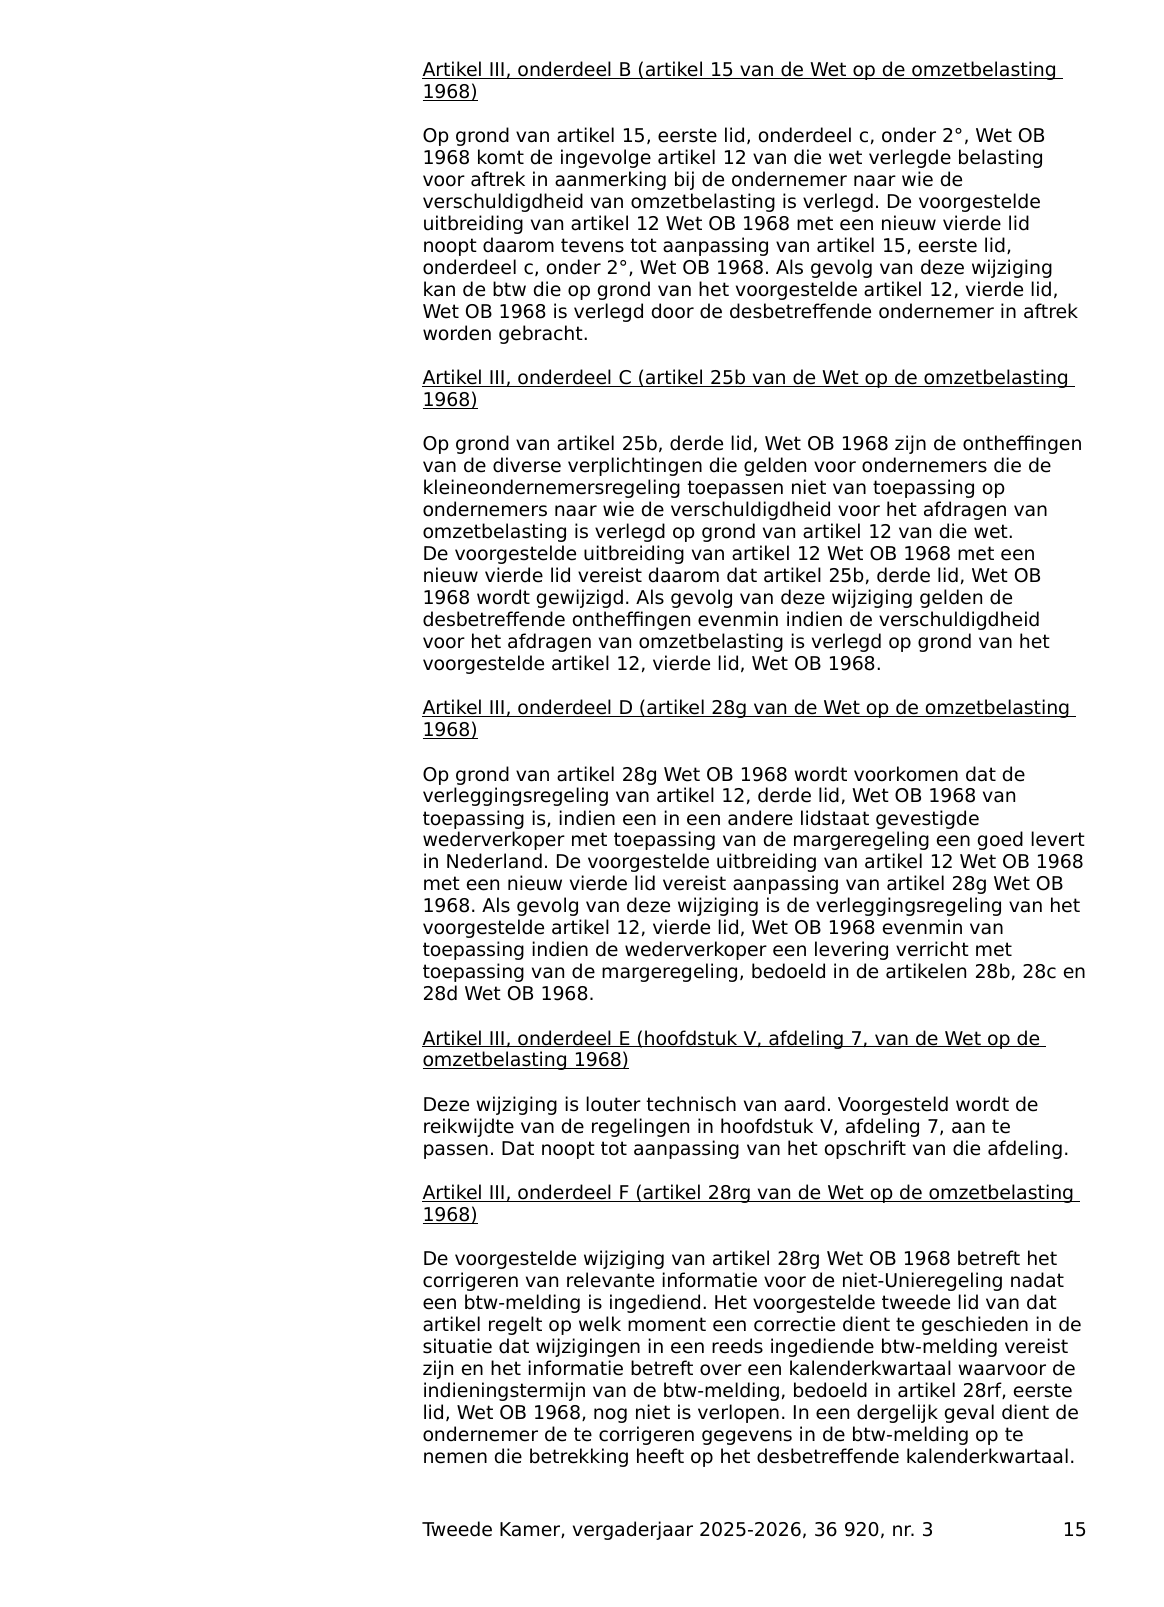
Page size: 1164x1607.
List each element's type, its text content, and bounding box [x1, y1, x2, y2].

text Op grond van artikel 15, eerste lid, onderdeel c, onder 2°, Wet OB 1968 komt de ingevolge artikel 12 van die wet verlegde belasting voor aftrek in aanmerking bij de ondernemer naar wie de verschuldigdheid van omzetbelasting is verlegd. De voorgestelde uitbreiding van artikel 12 Wet OB 1968 met een nieuw vierde lid noopt daarom tevens tot aanpassing van artikel 15, eerste lid, onderdeel c, onder 2°, Wet OB 1968. Als gevolg van deze wijziging kan de btw die op grond van het voorgestelde artikel 12, vierde lid, Wet OB 1968 is verlegd door de desbetreffende ondernemer in aftrek worden gebracht. [422, 125, 1087, 345]
subtitle Artikel III, onderdeel E (hoofdstuk V, afdeling 7, van de Wet op de omzetbelasting 1968) [422, 1027, 1087, 1071]
text De voorgestelde uitbreiding van artikel 12 Wet OB 1968 met een nieuw vierde lid vereist daarom dat artikel 25b, derde lid, Wet OB 1968 wordt gewijzigd. Als gevolg van deze wijziging gelden de desbetreffende ontheffingen evenmin indien de verschuldigdheid voor het afdragen van omzetbelasting is verlegd op grond van het voorgestelde artikel 12, vierde lid, Wet OB 1968. [422, 543, 1087, 675]
text Op grond van artikel 25b, derde lid, Wet OB 1968 zijn de ontheffingen van de diverse verplichtingen die gelden voor ondernemers die de kleineondernemersregeling toepassen niet van toepassing op ondernemers naar wie de verschuldigdheid voor het afdragen van omzetbelasting is verlegd op grond van artikel 12 van die wet. [422, 433, 1087, 543]
subtitle Artikel III, onderdeel D (artikel 28g van de Wet op de omzetbelasting 1968) [422, 697, 1087, 741]
text De voorgestelde wijziging van artikel 28rg Wet OB 1968 betreft het corrigeren van relevante informatie voor de niet-Unieregeling nadat een btw-melding is ingediend. Het voorgestelde tweede lid van dat artikel regelt op welk moment een correctie dient te geschieden in de situatie dat wijzigingen in een reeds ingediende btw-melding vereist zijn en het informatie betreft over een kalenderkwartaal waarvoor de indieningstermijn van de btw-melding, bedoeld in artikel 28rf, eerste lid, Wet OB 1968, nog niet is verlopen. In een dergelijk geval dient de ondernemer de te corrigeren gegevens in de btw-melding op te nemen die betrekking heeft op het desbetreffende kalenderkwartaal. [422, 1248, 1087, 1468]
text Op grond van artikel 28g Wet OB 1968 wordt voorkomen dat de verleggingsregeling van artikel 12, derde lid, Wet OB 1968 van toepassing is, indien een in een andere lidstaat gevestigde wederverkoper met toepassing van de margeregeling een goed levert in Nederland. De voorgestelde uitbreiding van artikel 12 Wet OB 1968 met een nieuw vierde lid vereist aanpassing van artikel 28g Wet OB 1968. Als gevolg van deze wijziging is de verleggingsregeling van het voorgestelde artikel 12, vierde lid, Wet OB 1968 evenmin van toepassing indien de wederverkoper een levering verricht met toepassing van de margeregeling, bedoeld in de artikelen 28b, 28c en 28d Wet OB 1968. [422, 763, 1087, 1005]
subtitle Artikel III, onderdeel B (artikel 15 van de Wet op de omzetbelasting 1968) [422, 59, 1087, 103]
subtitle Artikel III, onderdeel F (artikel 28rg van de Wet op de omzetbelasting 1968) [422, 1182, 1087, 1226]
subtitle Artikel III, onderdeel C (artikel 25b van de Wet op de omzetbelasting 1968) [422, 367, 1087, 411]
text Deze wijziging is louter technisch van aard. Voorgesteld wordt de reikwijdte van de regelingen in hoofdstuk V, afdeling 7, aan te passen. Dat noopt tot aanpassing van het opschrift van die afdeling. [422, 1093, 1087, 1159]
